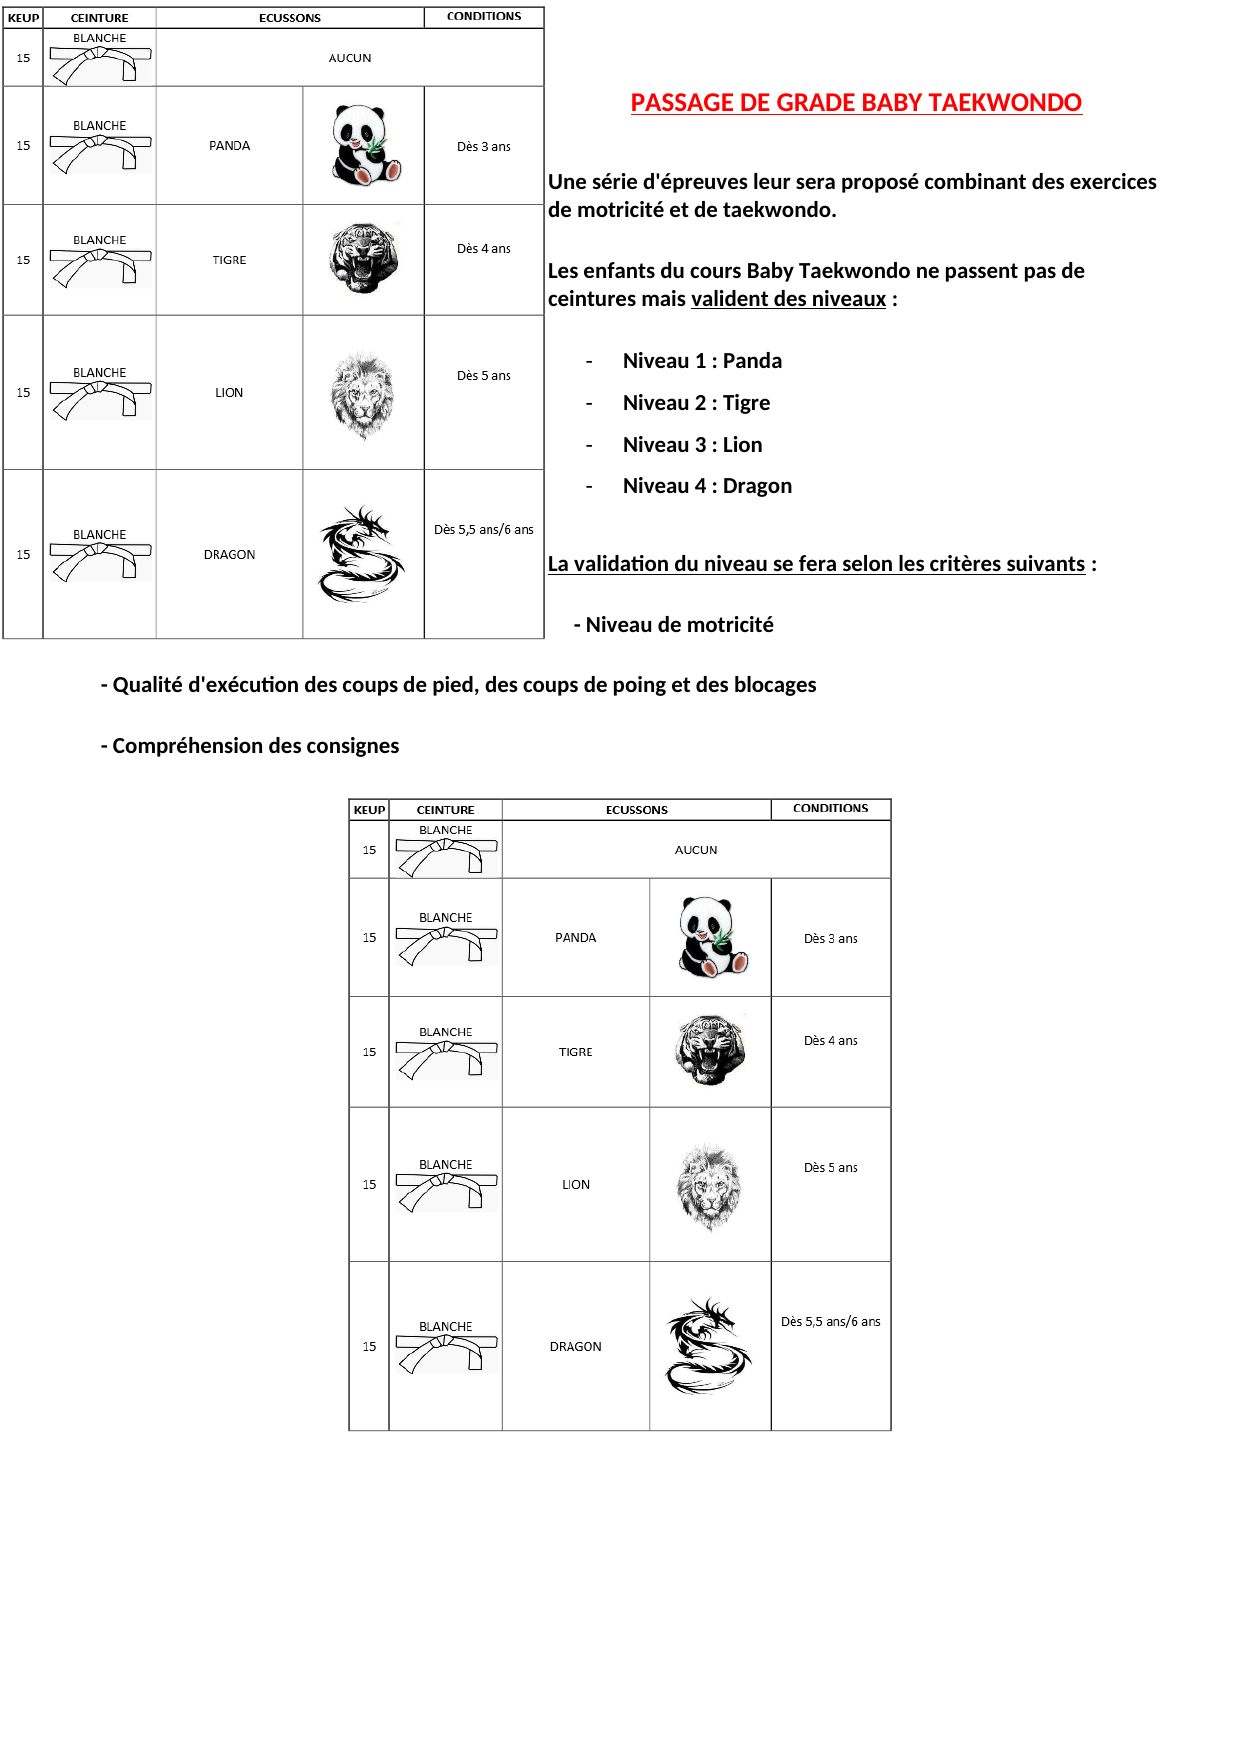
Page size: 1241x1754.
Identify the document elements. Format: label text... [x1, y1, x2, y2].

text La validation du niveau se fera selon les critères suivants : [548, 549, 1165, 577]
list Niveau 3 : Lion [548, 428, 1165, 459]
text PASSAGE DE GRADE BABY TAEKWONDO [548, 85, 1165, 118]
text - Compréhension des consignes [75, 731, 1165, 759]
list Niveau 1 : Panda [548, 344, 1165, 376]
text Les enfants du cours Baby Taekwondo ne passent pas de ceintures mais valident des niveaux : [548, 256, 1165, 312]
list Niveau 2 : Tigre [548, 386, 1165, 417]
picture [346, 791, 894, 1434]
list Niveau 4 : Dragon [548, 469, 1165, 501]
picture [0, 0, 548, 642]
text Une série d'épreuves leur sera proposé combinant des exercices de motricité et de taekwondo. [548, 167, 1165, 223]
text - Qualité d'exécution des coups de pied, des coups de poing et des blocages [75, 671, 1165, 698]
text - Niveau de motricité [548, 610, 1165, 638]
